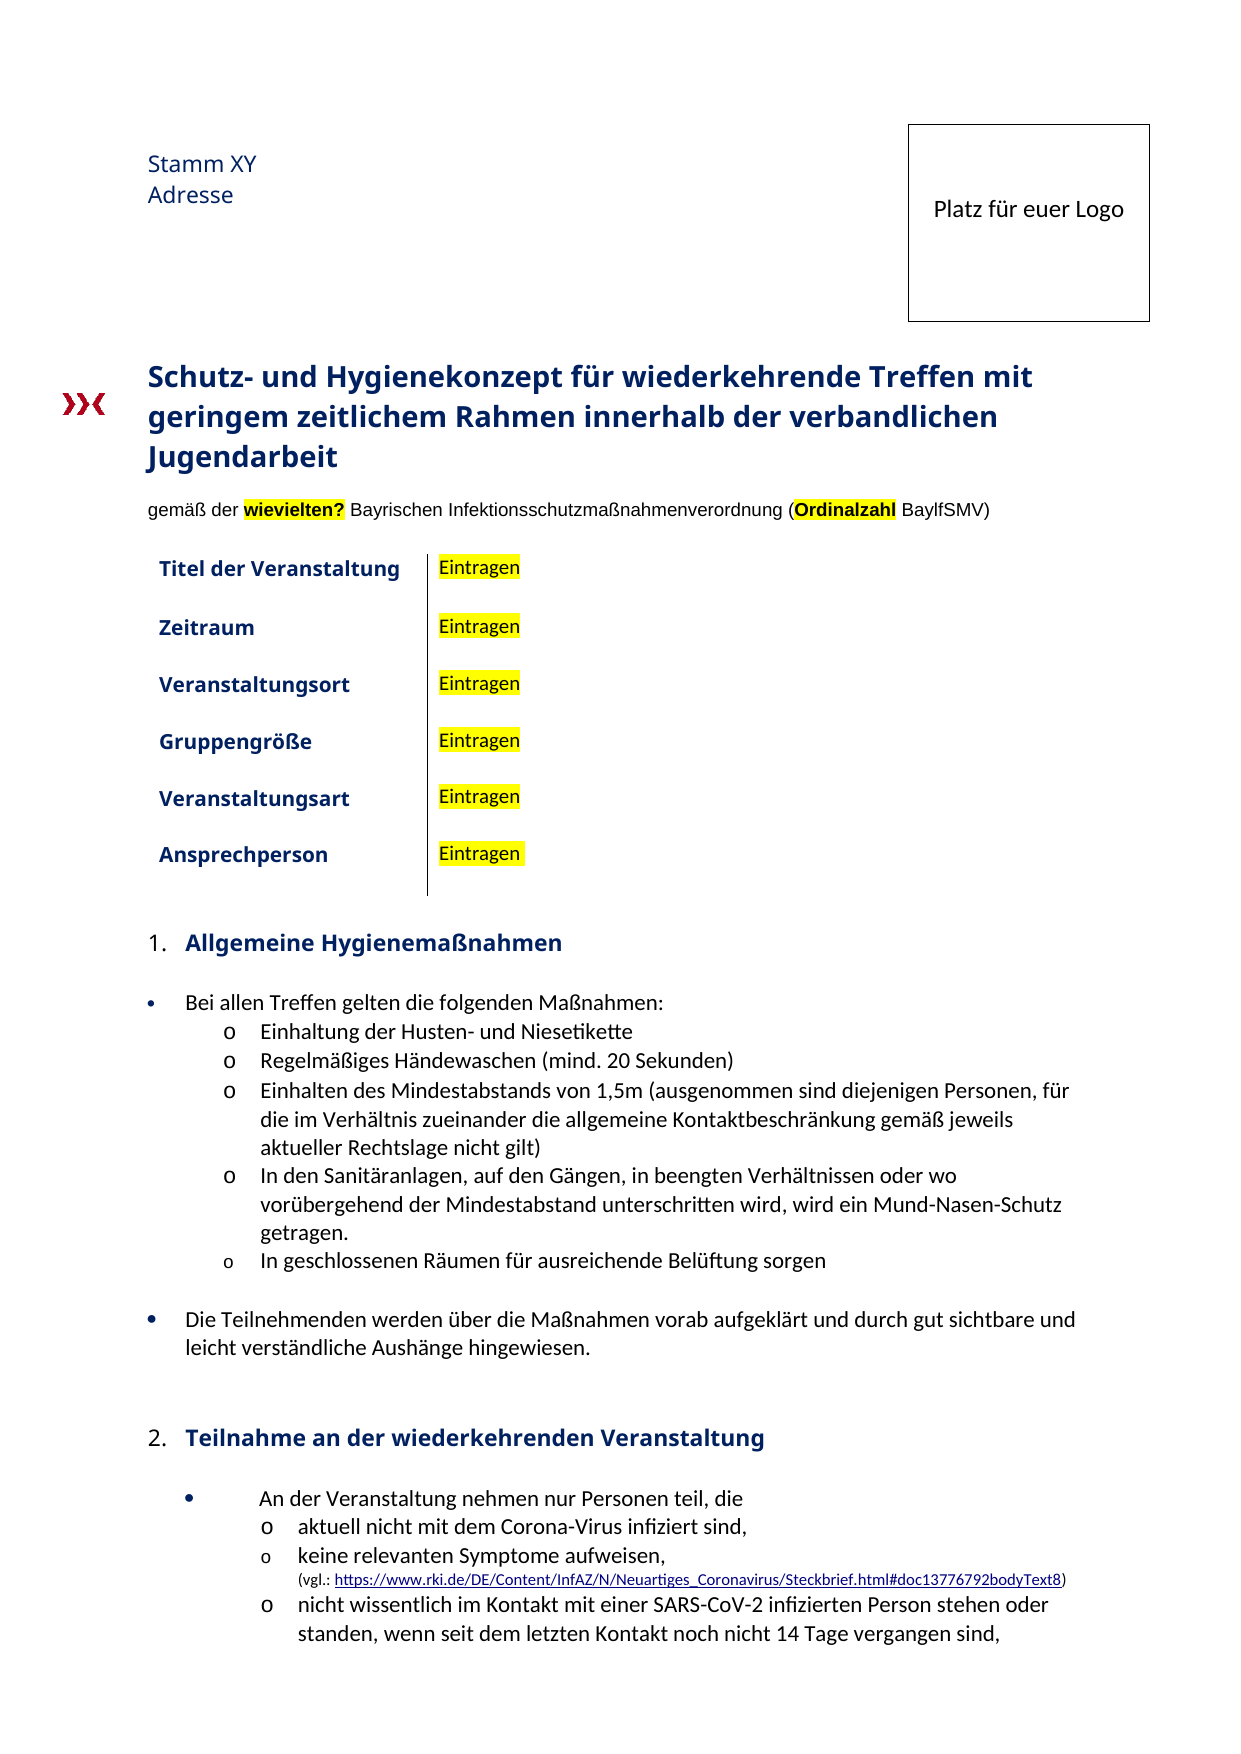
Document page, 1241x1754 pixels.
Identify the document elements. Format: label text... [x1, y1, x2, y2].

list keine relevanten Symptome aufweisen, (vgl.: https://www.rki.de/DE/Content/InfAZ/N/Neuartiges_Coronavirus/Steckbrief.html#doc13776792bodyText8) [260, 1542, 1093, 1590]
table_cell Eintragen [428, 670, 1018, 727]
table_cell Eintragen [428, 841, 1018, 896]
list Die Teilnehmenden werden über die Maßnahmen vorab aufgeklärt und durch gut sichtbare und leicht verständliche Aushänge hingewiesen. [148, 1305, 1093, 1361]
table_cell Eintragen [428, 784, 1018, 841]
text Platz für euer Logo [923, 193, 1134, 224]
table_header Titel der Veranstaltung [148, 554, 427, 613]
subtitle Stamm XY [148, 125, 908, 322]
table_cell Zeitraum [148, 613, 427, 670]
text gemäß der wievielten? Bayrischen Infektionsschutzmaßnahmenverordnung (Ordinalzahl BaylfSMV) [148, 498, 1093, 520]
list Regelmäßiges Händewaschen (mind. 20 Sekunden) [223, 1047, 1093, 1076]
table_cell Eintragen [428, 727, 1018, 784]
list Einhalten des Mindestabstands von 1,5m (ausgenommen sind diejenigen Personen, für die im Verhältnis zueinander die allgemeine Kontaktbeschränkung gemäß jeweils aktueller Rechtslage nicht gilt) [223, 1076, 1093, 1161]
table_cell Veranstaltungsart [148, 784, 427, 841]
table_header Eintragen [428, 554, 1018, 613]
list Einhaltung der Husten- und Niesetikette [223, 1017, 1093, 1047]
subtitle [909, 125, 1149, 321]
list aktuell nicht mit dem Corona-Virus infiziert sind, [260, 1512, 1093, 1542]
subtitle Schutz- und Hygienekonzept für wiederkehrende Treffen mit geringem zeitlichem Rahmen innerhalb der verbandlichen Jugendarbeit [148, 357, 1093, 476]
list Allgemeine Hygienemaßnahmen [148, 927, 1093, 958]
list An der Veranstaltung nehmen nur Personen teil, die [185, 1484, 1093, 1512]
table_cell Veranstaltungsort [148, 670, 427, 727]
table_cell Gruppengröße [148, 727, 427, 784]
list Bei allen Treffen gelten die folgenden Maßnahmen: [148, 986, 1093, 1017]
list Teilnahme an der wiederkehrenden Veranstaltung [148, 1422, 1093, 1453]
list nicht wissentlich im Kontakt mit einer SARS-CoV-2 infizierten Person stehen oder standen, wenn seit dem letzten Kontakt noch nicht 14 Tage vergangen sind, [260, 1590, 1093, 1647]
table_cell Eintragen [428, 613, 1018, 670]
list In den Sanitäranlagen, auf den Gängen, in beengten Verhältnissen oder wo vorübergehend der Mindestabstand unterschritten wird, wird ein Mund-Nasen-Schutz getragen. [223, 1161, 1093, 1246]
table_cell Ansprechperson [148, 841, 427, 896]
text Adresse [148, 179, 907, 210]
list In geschlossenen Räumen für ausreichende Belüftung sorgen [223, 1246, 1093, 1274]
